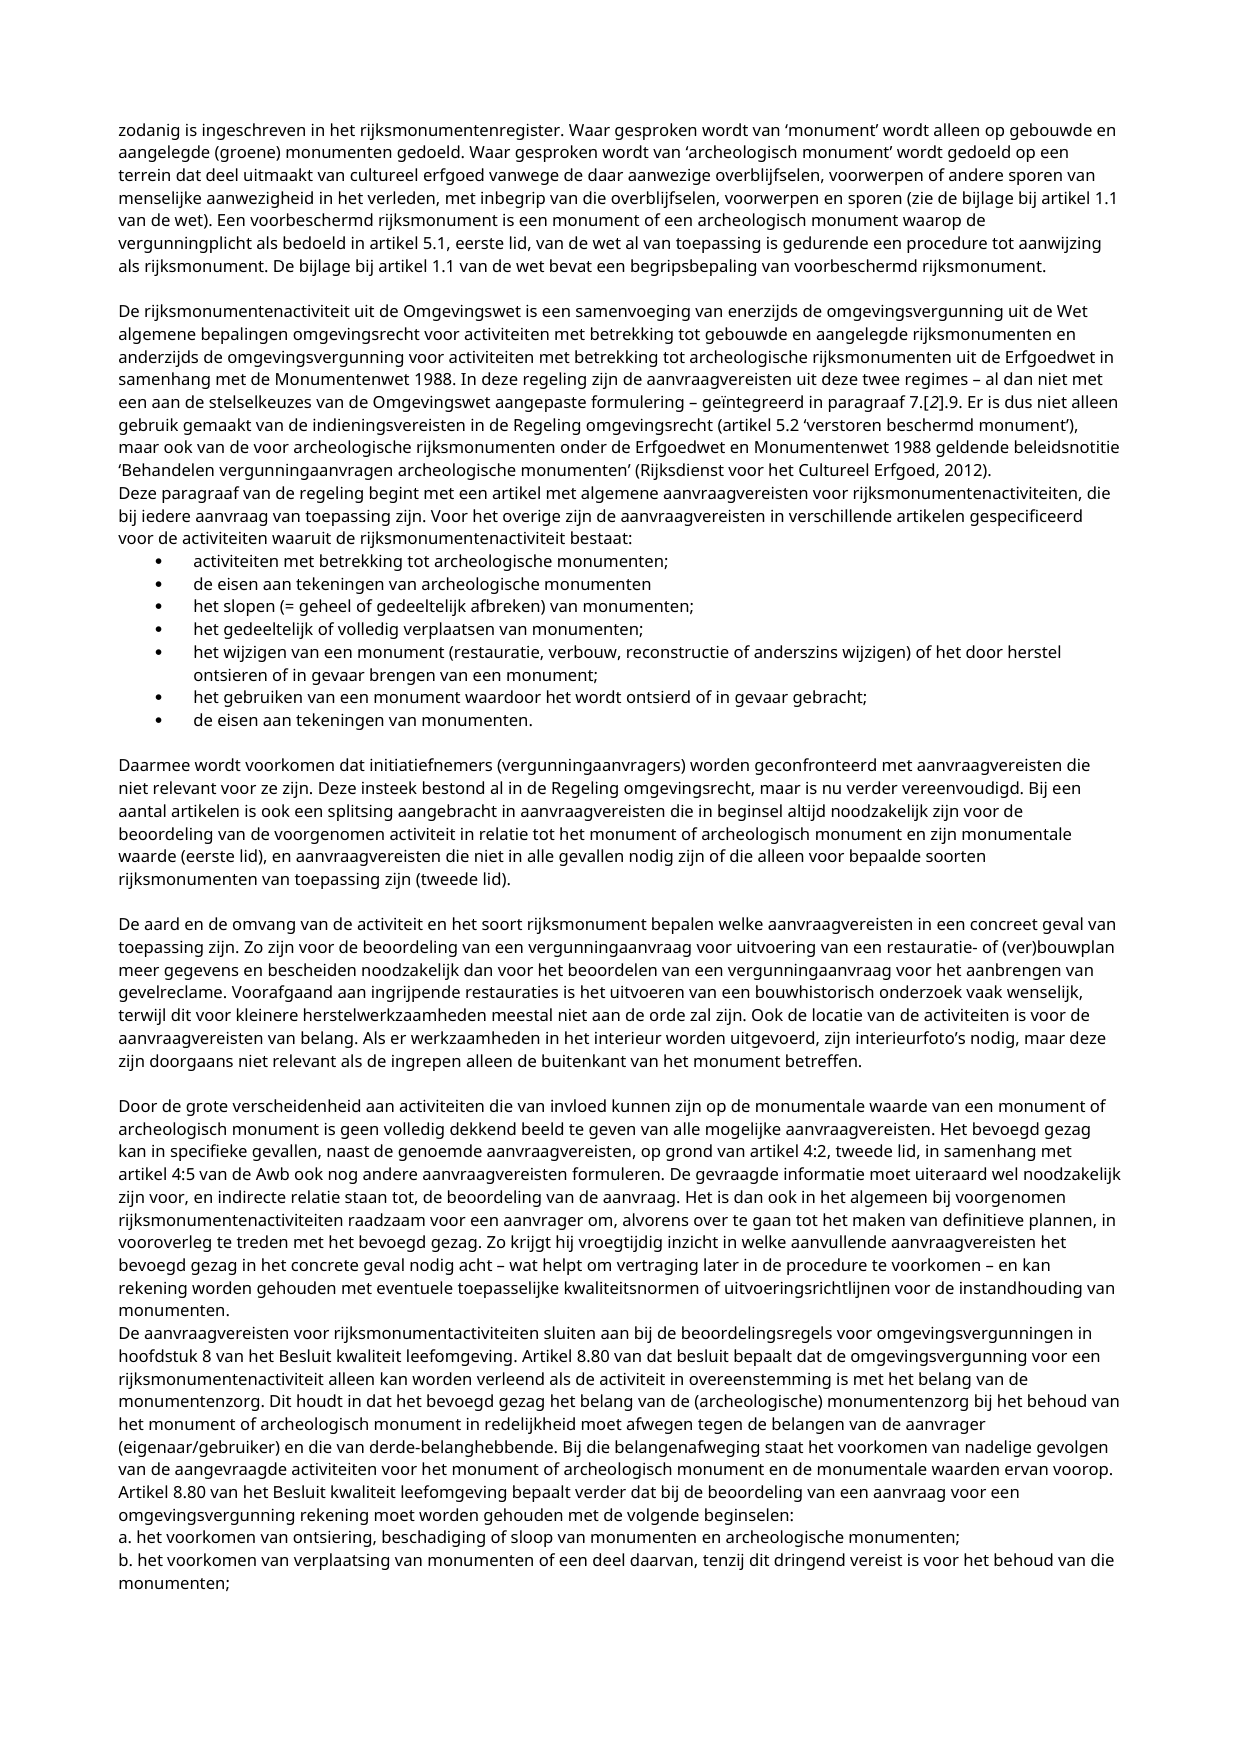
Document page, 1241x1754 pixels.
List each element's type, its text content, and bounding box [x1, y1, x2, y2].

text De rijksmonumentenactiviteit uit de Omgevingswet is een samenvoeging van enerzijds de omgevingsvergunning uit de Wet algemene bepalingen omgevingsrecht voor activiteiten met betrekking tot gebouwde en aangelegde rijksmonumenten en anderzijds de omgevingsvergunning voor activiteiten met betrekking tot archeologische rijksmonumenten uit de Erfgoedwet in samenhang met de Monumentenwet 1988. In deze regeling zijn de aanvraagvereisten uit deze twee regimes – al dan niet met een aan de stelselkeuzes van de Omgevingswet aangepaste formulering – geïntegreerd in paragraaf 7.[2].9. Er is dus niet alleen gebruik gemaakt van de indieningsvereisten in de Regeling omgevingsrecht (artikel 5.2 ‘verstoren beschermd monument’), maar ook van de voor archeologische rijksmonumenten onder de Erfgoedwet en Monumentenwet 1988 geldende beleidsnotitie ‘Behandelen vergunningaanvragen archeologische monumenten’ (Rijksdienst voor het Cultureel Erfgoed, 2012). [118, 300, 1122, 481]
list het gebruiken van een monument waardoor het wordt ontsierd of in gevaar gebracht; [156, 686, 1122, 708]
text a. het voorkomen van ontsiering, beschadiging of sloop van monumenten en archeologische monumenten; [118, 1526, 1122, 1549]
list het gedeeltelijk of volledig verplaatsen van monumenten; [156, 618, 1122, 640]
list het slopen (= geheel of gedeeltelijk afbreken) van monumenten; [156, 595, 1122, 618]
text De aanvraagvereisten voor rijksmonumentactiviteiten sluiten aan bij de beoordelingsregels voor omgevingsvergunningen in hoofdstuk 8 van het Besluit kwaliteit leefomgeving. Artikel 8.80 van dat besluit bepaalt dat de omgevingsvergunning voor een rijksmonumentenactiviteit alleen kan worden verleend als de activiteit in overeenstemming is met het belang van de monumentenzorg. Dit houdt in dat het bevoegd gezag het belang van de (archeologische) monumentenzorg bij het behoud van het monument of archeologisch monument in redelijkheid moet afwegen tegen de belangen van de aanvrager (eigenaar/gebruiker) en die van derde-belanghebbende. Bij die belangenafweging staat het voorkomen van nadelige gevolgen van de aangevraagde activiteiten voor het monument of archeologisch monument en de monumentale waarden ervan voorop. Artikel 8.80 van het Besluit kwaliteit leefomgeving bepaalt verder dat bij de beoordeling van een aanvraag voor een omgevingsvergunning rekening moet worden gehouden met de volgende beginselen: [118, 1322, 1122, 1526]
list activiteiten met betrekking tot archeologische monumenten; [156, 549, 1122, 572]
text Daarmee wordt voorkomen dat initiatiefnemers (vergunningaanvragers) worden geconfronteerd met aanvraagvereisten die niet relevant voor ze zijn. Deze insteek bestond al in de Regeling omgevingsrecht, maar is nu verder vereenvoudigd. Bij een aantal artikelen is ook een splitsing aangebracht in aanvraagvereisten die in beginsel altijd noodzakelijk zijn voor de beoordeling van de voorgenomen activiteit in relatie tot het monument of archeologisch monument en zijn monumentale waarde (eerste lid), en aanvraagvereisten die niet in alle gevallen nodig zijn of die alleen voor bepaalde soorten rijksmonumenten van toepassing zijn (tweede lid). [118, 754, 1122, 890]
text De aard en de omvang van de activiteit en het soort rijksmonument bepalen welke aanvraagvereisten in een concreet geval van toepassing zijn. Zo zijn voor de beoordeling van een vergunningaanvraag voor uitvoering van een restauratie- of (ver)bouwplan meer gegevens en bescheiden noodzakelijk dan voor het beoordelen van een vergunningaanvraag voor het aanbrengen van gevelreclame. Voorafgaand aan ingrijpende restauraties is het uitvoeren van een bouwhistorisch onderzoek vaak wenselijk, terwijl dit voor kleinere herstelwerkzaamheden meestal niet aan de orde zal zijn. Ook de locatie van de activiteiten is voor de aanvraagvereisten van belang. Als er werkzaamheden in het interieur worden uitgevoerd, zijn interieurfoto’s nodig, maar deze zijn doorgaans niet relevant als de ingrepen alleen de buitenkant van het monument betreffen. [118, 913, 1122, 1072]
list de eisen aan tekeningen van monumenten. [156, 708, 1122, 731]
list de eisen aan tekeningen van archeologische monumenten [156, 572, 1122, 595]
text b. het voorkomen van verplaatsing van monumenten of een deel daarvan, tenzij dit dringend vereist is voor het behoud van die monumenten; [118, 1549, 1122, 1594]
text zodanig is ingeschreven in het rijksmonumentenregister. Waar gesproken wordt van ‘monument’ wordt alleen op gebouwde en aangelegde (groene) monumenten gedoeld. Waar gesproken wordt van ‘archeologisch monument’ wordt gedoeld op een terrein dat deel uitmaakt van cultureel erfgoed vanwege de daar aanwezige overblijfselen, voorwerpen of andere sporen van menselijke aanwezigheid in het verleden, met inbegrip van die overblijfselen, voorwerpen en sporen (zie de bijlage bij artikel 1.1 van de wet). Een voorbeschermd rijksmonument is een monument of een archeologisch monument waarop de vergunningplicht als bedoeld in artikel 5.1, eerste lid, van de wet al van toepassing is gedurende een procedure tot aanwijzing als rijksmonument. De bijlage bij artikel 1.1 van de wet bevat een begripsbepaling van voorbeschermd rijksmonument. [118, 118, 1122, 277]
text Deze paragraaf van de regeling begint met een artikel met algemene aanvraagvereisten voor rijksmonumentenactiviteiten, die bij iedere aanvraag van toepassing zijn. Voor het overige zijn de aanvraagvereisten in verschillende artikelen gespecificeerd voor de activiteiten waaruit de rijksmonumentenactiviteit bestaat: [118, 481, 1122, 549]
list het wijzigen van een monument (restauratie, verbouw, reconstructie of anderszins wijzigen) of het door herstel ontsieren of in gevaar brengen van een monument; [156, 640, 1122, 686]
text Door de grote verscheidenheid aan activiteiten die van invloed kunnen zijn op de monumentale waarde van een monument of archeologisch monument is geen volledig dekkend beeld te geven van alle mogelijke aanvraagvereisten. Het bevoegd gezag kan in specifieke gevallen, naast de genoemde aanvraagvereisten, op grond van artikel 4:2, tweede lid, in samenhang met artikel 4:5 van de Awb ook nog andere aanvraagvereisten formuleren. De gevraagde informatie moet uiteraard wel noodzakelijk zijn voor, en indirecte relatie staan tot, de beoordeling van de aanvraag. Het is dan ook in het algemeen bij voorgenomen rijksmonumentenactiviteiten raadzaam voor een aanvrager om, alvorens over te gaan tot het maken van definitieve plannen, in vooroverleg te treden met het bevoegd gezag. Zo krijgt hij vroegtijdig inzicht in welke aanvullende aanvraagvereisten het bevoegd gezag in het concrete geval nodig acht – wat helpt om vertraging later in de procedure te voorkomen – en kan rekening worden gehouden met eventuele toepasselijke kwaliteitsnormen of uitvoeringsrichtlijnen voor de instandhouding van monumenten. [118, 1094, 1122, 1322]
